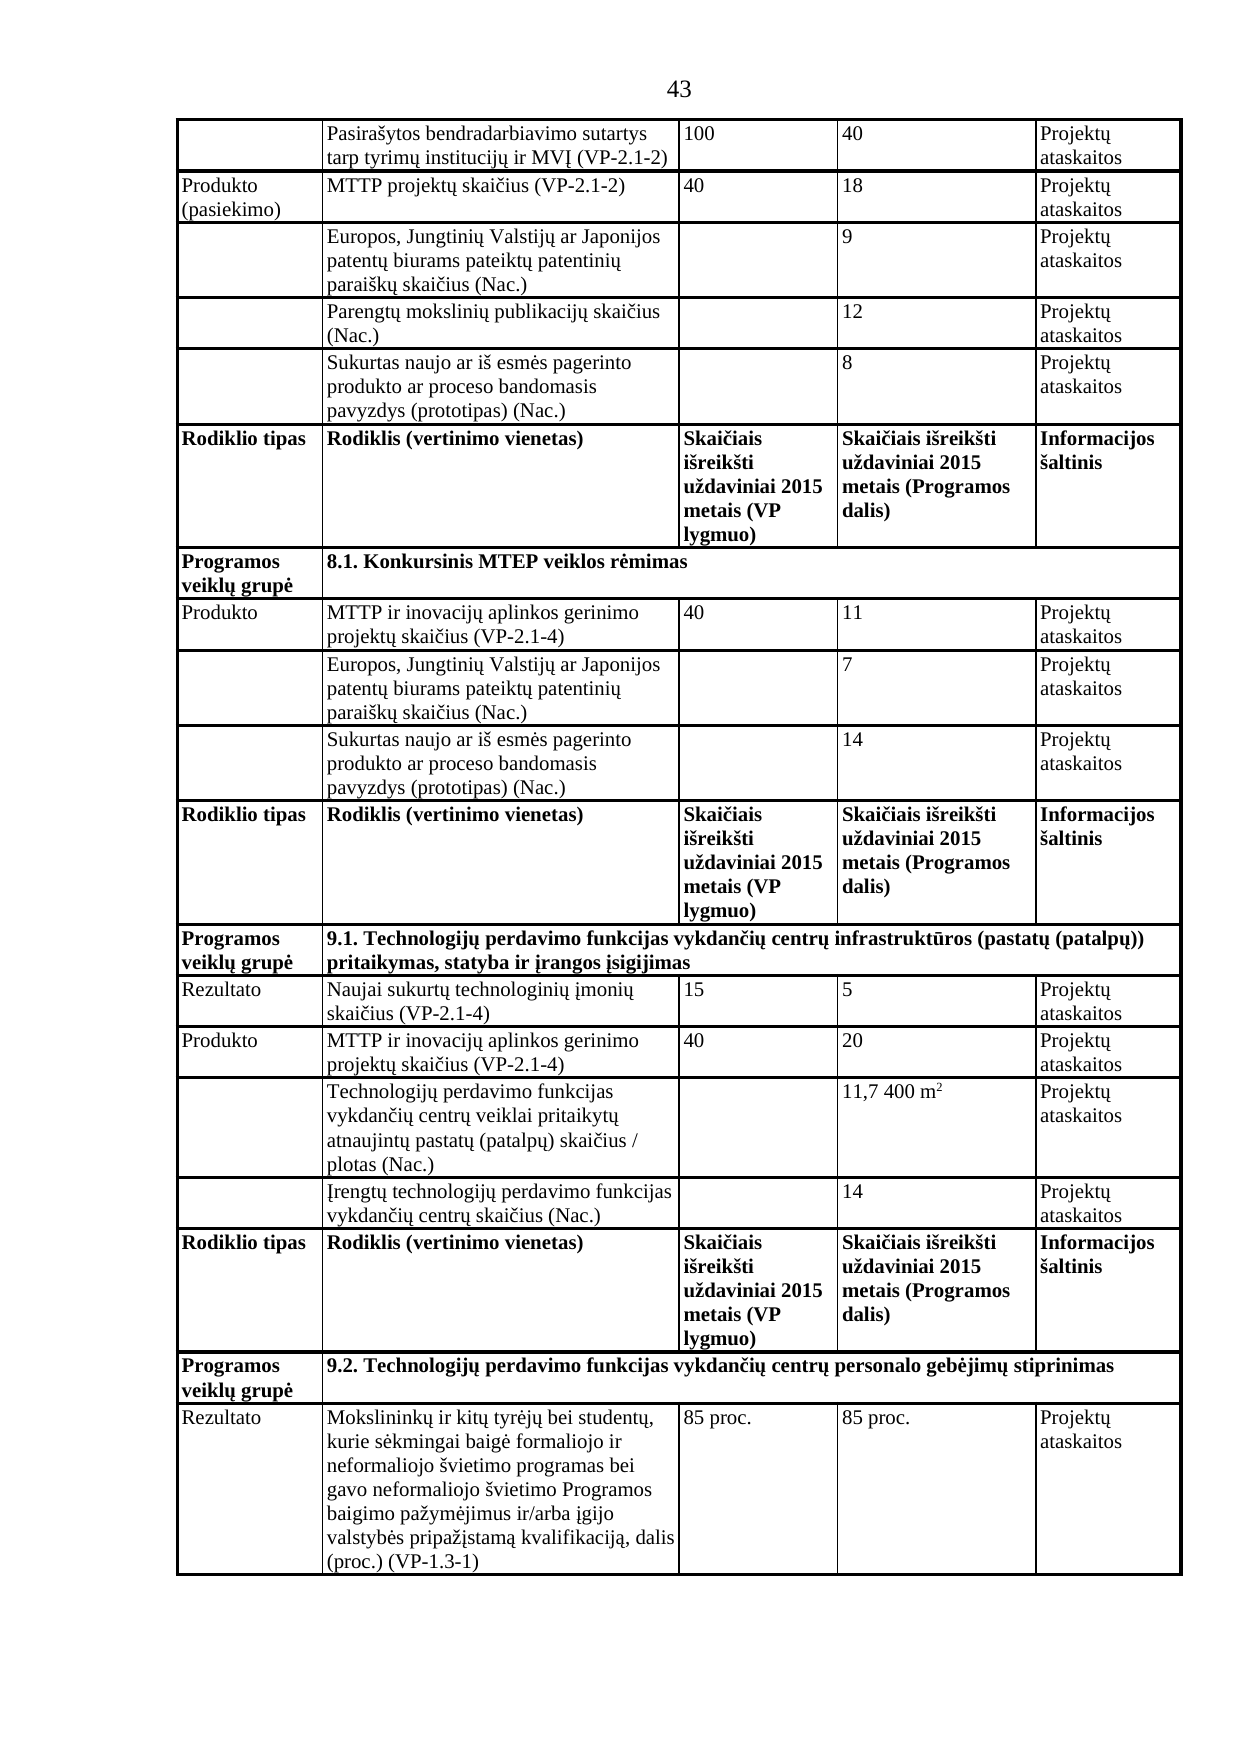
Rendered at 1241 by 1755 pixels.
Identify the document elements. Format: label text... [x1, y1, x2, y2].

table_cell Rodiklis (vertinimo vienetas) [323, 426, 678, 546]
table_cell 15 [680, 977, 837, 1025]
table_cell Rodiklio tipas [179, 1230, 322, 1350]
table_cell Projektų ataskaitos [1037, 652, 1179, 724]
table_cell 8 [838, 350, 1035, 422]
table_cell 40 [838, 121, 1035, 169]
table_cell Projektų ataskaitos [1037, 1079, 1179, 1176]
table_cell [179, 350, 322, 422]
table_cell 40 [680, 1028, 837, 1076]
table_cell Skaičiais išreikšti uždaviniai 2015 metais (Programos dalis) [838, 426, 1035, 546]
table_cell 40 [680, 600, 837, 648]
table_cell 20 [838, 1028, 1035, 1076]
table_cell 85 proc. [680, 1405, 837, 1573]
table_cell [179, 299, 322, 347]
table_cell 100 [680, 121, 837, 169]
table_cell Skaičiais išreikšti uždaviniai 2015 metais (Programos dalis) [838, 802, 1035, 922]
table_cell 7 [838, 652, 1035, 724]
table_cell 14 [838, 1179, 1035, 1227]
table_cell 18 [838, 173, 1035, 221]
table_cell 85 proc. [838, 1405, 1035, 1573]
table_cell 14 [838, 727, 1035, 799]
table_cell [179, 224, 322, 296]
table_cell [680, 224, 837, 296]
table_cell Skaičiais išreikšti uždaviniai 2015 metais (Programos dalis) [838, 1230, 1035, 1350]
table_cell MTTP projektų skaičius (VP-2.1-2) [323, 173, 678, 221]
table_cell Projektų ataskaitos [1037, 727, 1179, 799]
table_cell Rodiklis (vertinimo vienetas) [323, 802, 678, 922]
table_cell [680, 1179, 837, 1227]
table_cell Projektų ataskaitos [1037, 224, 1179, 296]
table_cell [179, 1179, 322, 1227]
table_cell 9.2. Technologijų perdavimo funkcijas vykdančių centrų personalo gebėjimų stiprinimas [323, 1354, 1179, 1402]
table_cell Informacijos šaltinis [1037, 802, 1179, 922]
table_cell Rodiklio tipas [179, 426, 322, 546]
table_cell [179, 1079, 322, 1176]
table_cell 11,7 400 m2 [838, 1079, 1035, 1176]
table_cell 12 [838, 299, 1035, 347]
table_cell [179, 652, 322, 724]
table_cell [179, 121, 322, 169]
table_cell 9 [838, 224, 1035, 296]
table_cell Rodiklio tipas [179, 802, 322, 922]
table_cell [680, 350, 837, 422]
table_cell [680, 299, 837, 347]
table_cell Informacijos šaltinis [1037, 426, 1179, 546]
table_cell [179, 727, 322, 799]
table_cell Produkto [179, 1028, 322, 1076]
table_cell [680, 652, 837, 724]
table_cell Projektų ataskaitos [1037, 350, 1179, 422]
table_cell 40 [680, 173, 837, 221]
table_cell Rodiklis (vertinimo vienetas) [323, 1230, 678, 1350]
table_cell Produkto [179, 600, 322, 648]
table_cell Projektų ataskaitos [1037, 1405, 1179, 1573]
table_cell Informacijos šaltinis [1037, 1230, 1179, 1350]
table_cell [680, 727, 837, 799]
table_cell [680, 1079, 837, 1176]
table_cell 8.1. Konkursinis MTEP veiklos rėmimas [323, 549, 1179, 597]
table_cell Rezultato [179, 1405, 322, 1573]
table_cell 5 [838, 977, 1035, 1025]
table_cell 11 [838, 600, 1035, 648]
table_cell Rezultato [179, 977, 322, 1025]
